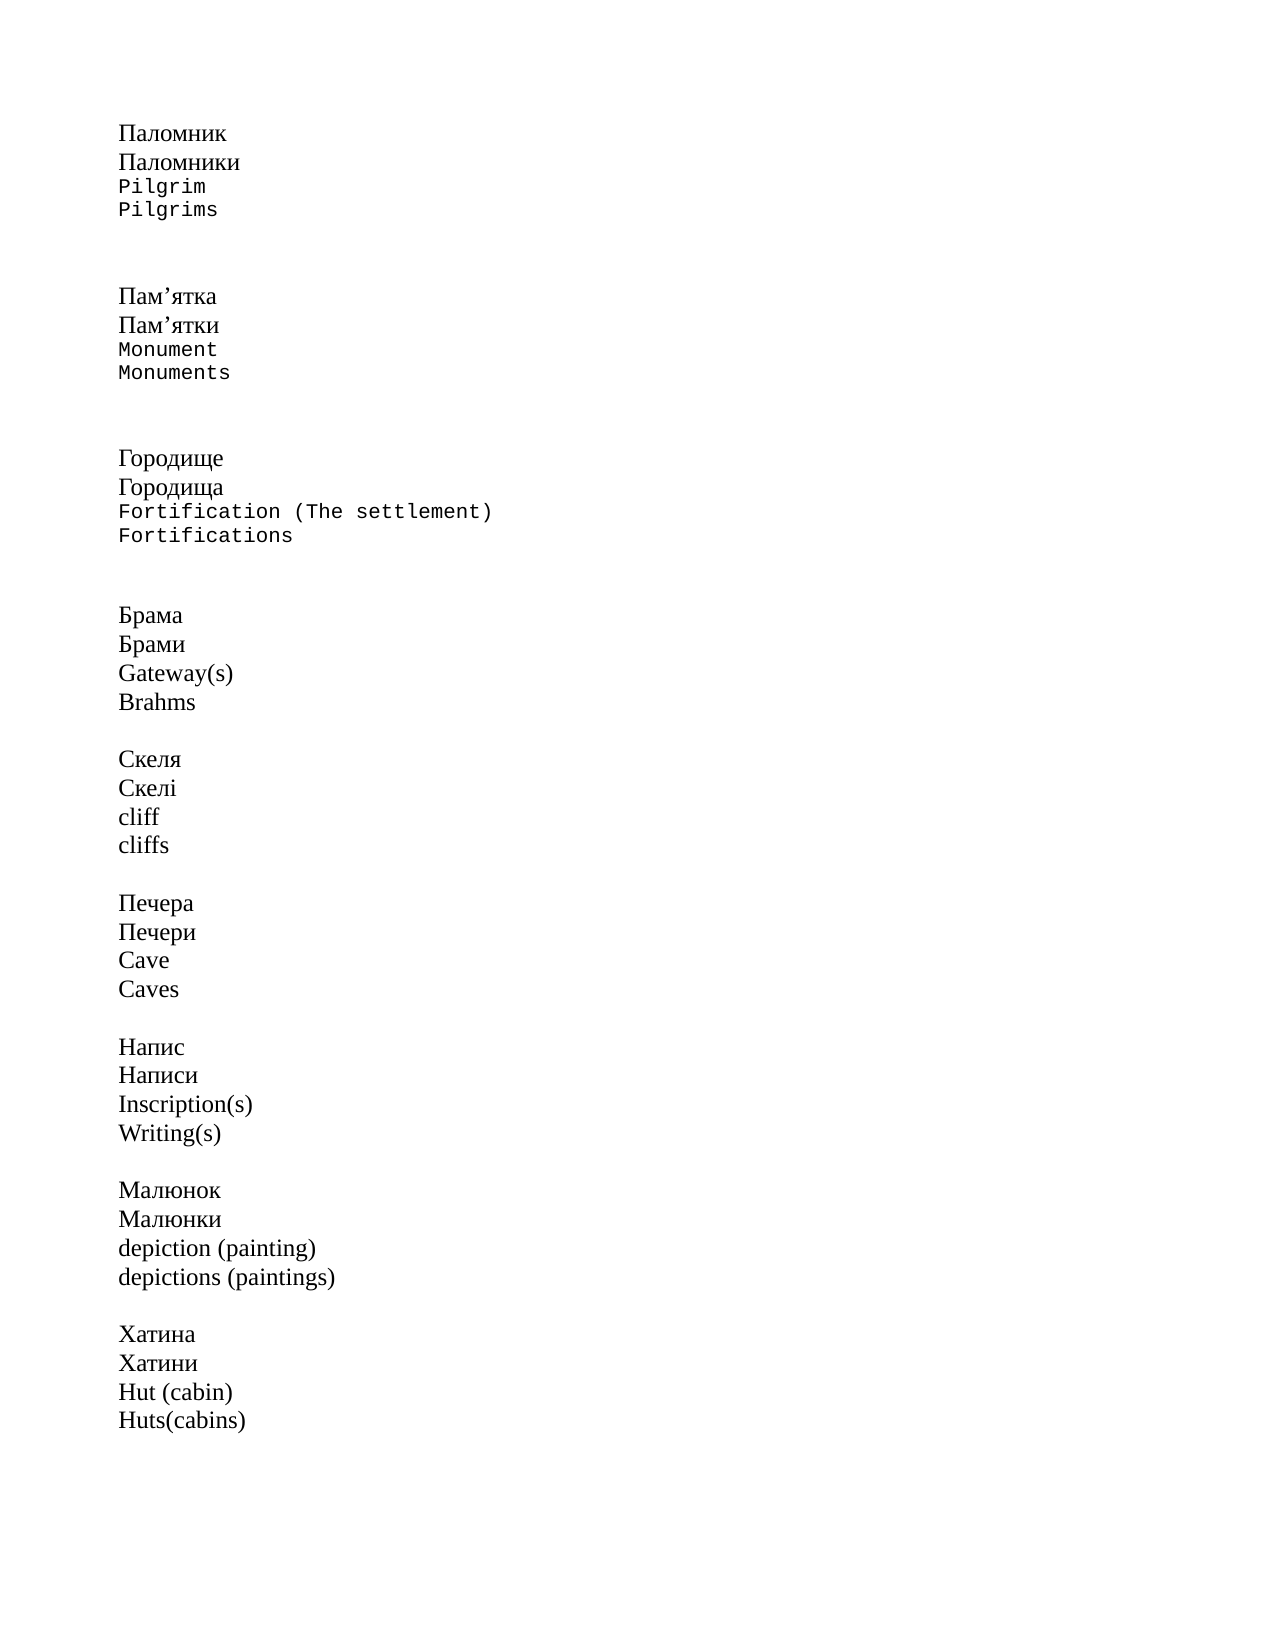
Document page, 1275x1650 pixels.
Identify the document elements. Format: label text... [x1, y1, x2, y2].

text Inscription(s) [118, 1089, 1157, 1118]
text Скеля [118, 744, 1157, 773]
text Gateway(s) [118, 658, 1157, 687]
text Monuments [118, 362, 1157, 386]
text Паломники [118, 147, 1157, 176]
text Fortifications [118, 524, 1157, 548]
text Пам’ятка [118, 281, 1157, 310]
text Скелі [118, 773, 1157, 802]
text Написи [118, 1061, 1157, 1089]
text Writing(s) [118, 1118, 1157, 1147]
text Hut (cabin) [118, 1377, 1157, 1406]
text Паломник [118, 118, 1157, 147]
text Брама [118, 601, 1157, 629]
text Pilgrim [118, 176, 1157, 199]
text Печера [118, 888, 1157, 917]
text Городище [118, 443, 1157, 472]
text depictions (paintings) [118, 1262, 1157, 1291]
text cliff [118, 802, 1157, 831]
text Напис [118, 1032, 1157, 1061]
text Caves [118, 974, 1157, 1032]
text Pilgrims [118, 199, 1157, 223]
text Monument [118, 339, 1157, 362]
text Cave [118, 946, 1157, 974]
text Брами [118, 629, 1157, 658]
text Huts(cabins) [118, 1406, 1157, 1434]
text Печери [118, 917, 1157, 946]
text Хатина [118, 1319, 1157, 1348]
text Fortification (The settlement) [118, 501, 1157, 524]
text Brahms [118, 687, 1157, 716]
text Малюнок [118, 1176, 1157, 1204]
text cliffs [118, 831, 1157, 859]
text Пам’ятки [118, 310, 1157, 339]
text Городища [118, 472, 1157, 501]
text Хатини [118, 1348, 1157, 1377]
text depiction (painting) [118, 1233, 1157, 1262]
text Малюнки [118, 1204, 1157, 1233]
